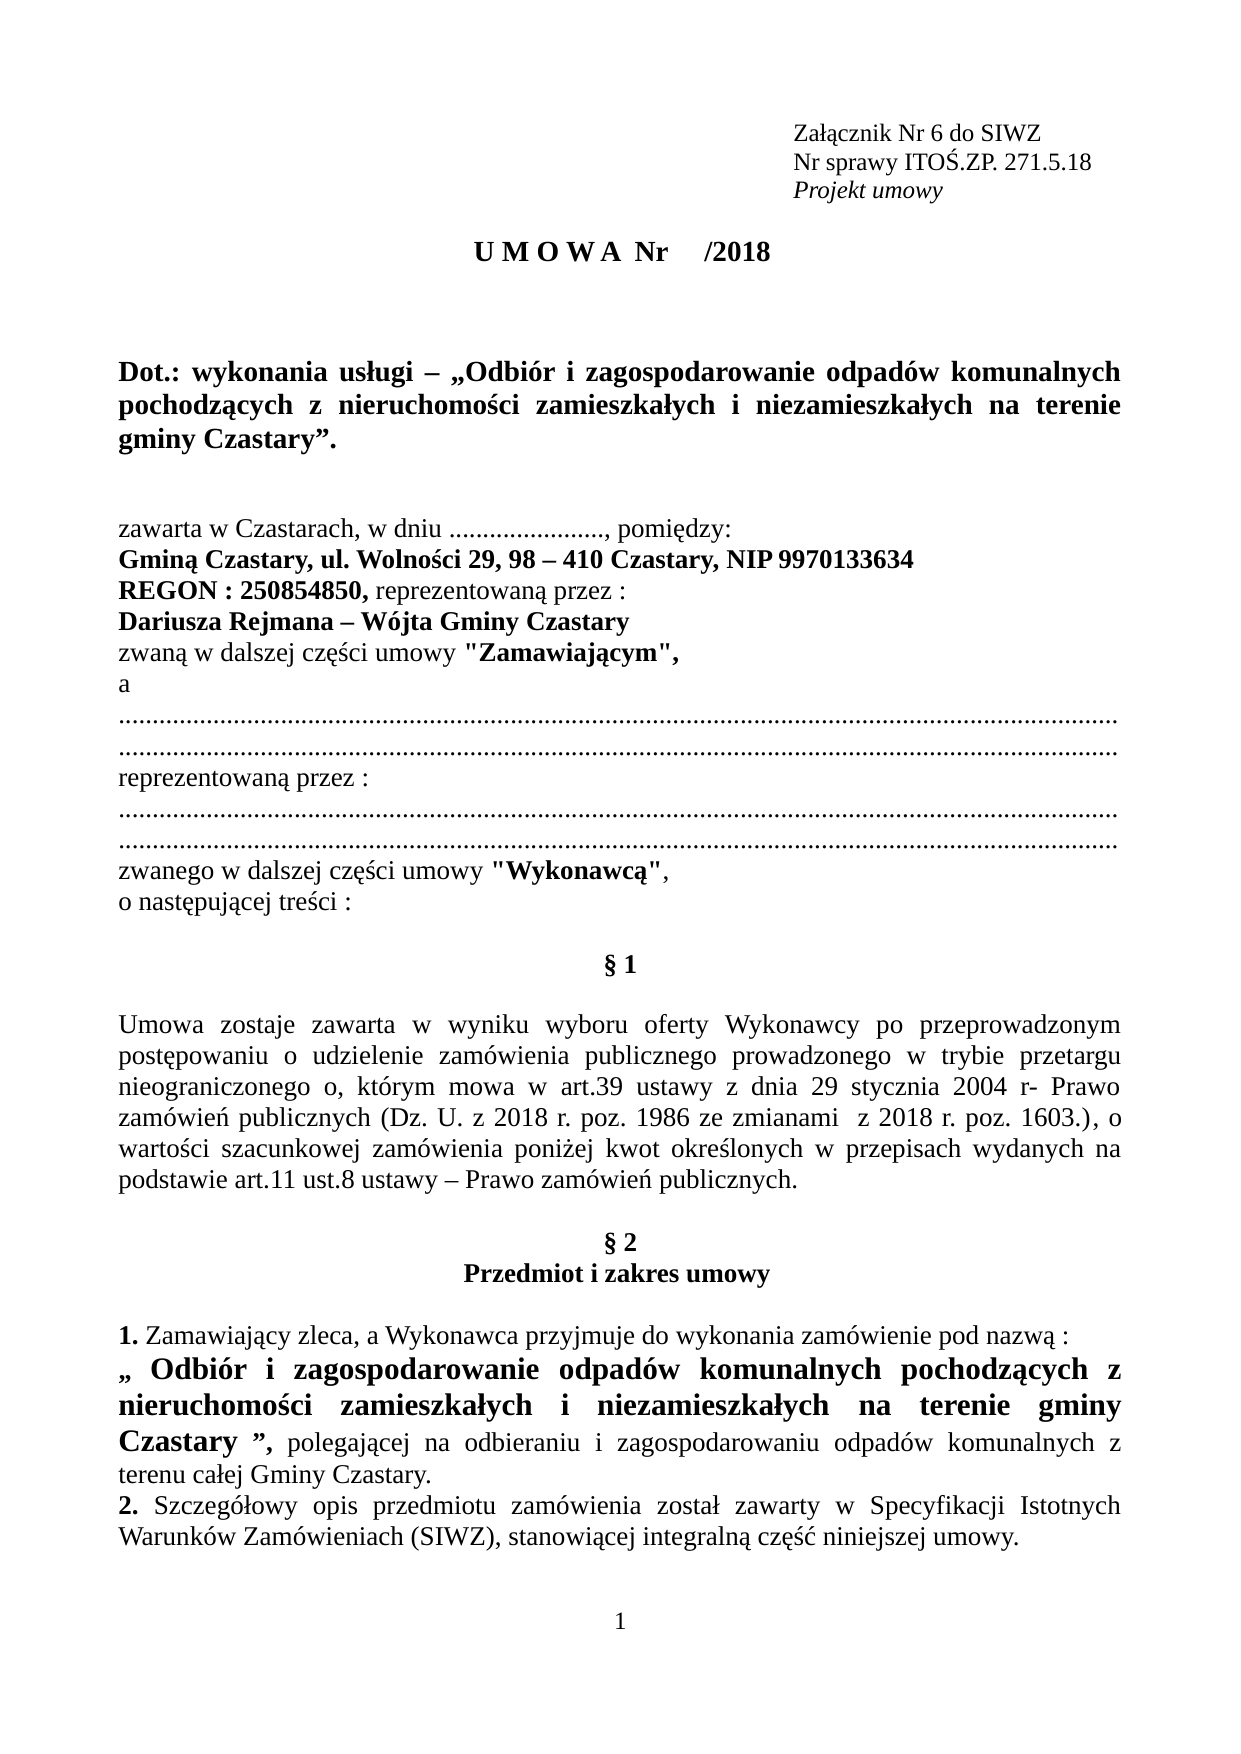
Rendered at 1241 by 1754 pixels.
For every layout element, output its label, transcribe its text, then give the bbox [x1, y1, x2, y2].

text Umowa zostaje zawarta w wyniku wyboru oferty Wykonawcy po przeprowadzonym postępowaniu o udzielenie zamówienia publicznego prowadzonego w trybie przetargu nieograniczonego o, którym mowa w art.39 ustawy z dnia 29 stycznia 2004 r- Prawo zamówień publicznych (Dz. U. z 2018 r. poz. 1986 ze zmianami z 2018 r. poz. 1603.), o wartości szacunkowej zamówienia poniżej kwot określonych w przepisach wydanych na podstawie art.11 ust.8 ustawy – Prawo zamówień publicznych. [118, 1008, 1122, 1194]
text REGON : 250854850, reprezentowaną przez : [118, 574, 1122, 605]
text a [118, 667, 1122, 699]
text reprezentowaną przez : [118, 761, 1122, 792]
text ........................................................................................................................................................................................................................................................................................................ [118, 699, 1122, 761]
text o następującej treści : [118, 886, 1122, 917]
text U M O W A Nr /2018 [118, 234, 1122, 267]
text Przedmiot i zakres umowy [118, 1257, 1122, 1288]
text Dariusza Rejmana – Wójta Gminy Czastary [118, 605, 1122, 636]
text § 2 [118, 1226, 1122, 1257]
text zwaną w dalszej części umowy "Zamawiającym", [118, 636, 1122, 667]
text 2. Szczegółowy opis przedmiotu zamówienia został zawarty w Specyfikacji Istotnych Warunków Zamówieniach (SIWZ), stanowiącej integralną część niniejszej umowy. [118, 1489, 1122, 1552]
text Gminą Czastary, ul. Wolności 29, 98 – 410 Czastary, NIP 9970133634 [118, 543, 1122, 574]
text § 1 [118, 948, 1122, 979]
text Dot.: wykonania usługi – „Odbiór i zagospodarowanie odpadów komunalnych pochodzących z nieruchomości zamieszkałych i niezamieszkałych na terenie gminy Czastary”. [118, 354, 1122, 454]
text zwanego w dalszej części umowy "Wykonawcą", [118, 854, 1122, 886]
text „ Odbiór i zagospodarowanie odpadów komunalnych pochodzących z nieruchomości zamieszkałych i niezamieszkałych na terenie gminy Czastary ”, polegającej na odbieraniu i zagospodarowaniu odpadów komunalnych z terenu całej Gminy Czastary. [118, 1350, 1122, 1489]
text 1. Zamawiający zleca, a Wykonawca przyjmuje do wykonania zamówienie pod nazwą : [118, 1319, 1122, 1350]
text zawarta w Czastarach, w dniu ......................., pomiędzy: [118, 512, 1122, 543]
text ........................................................................................................................................................................................................................................................................................................ [118, 792, 1122, 854]
